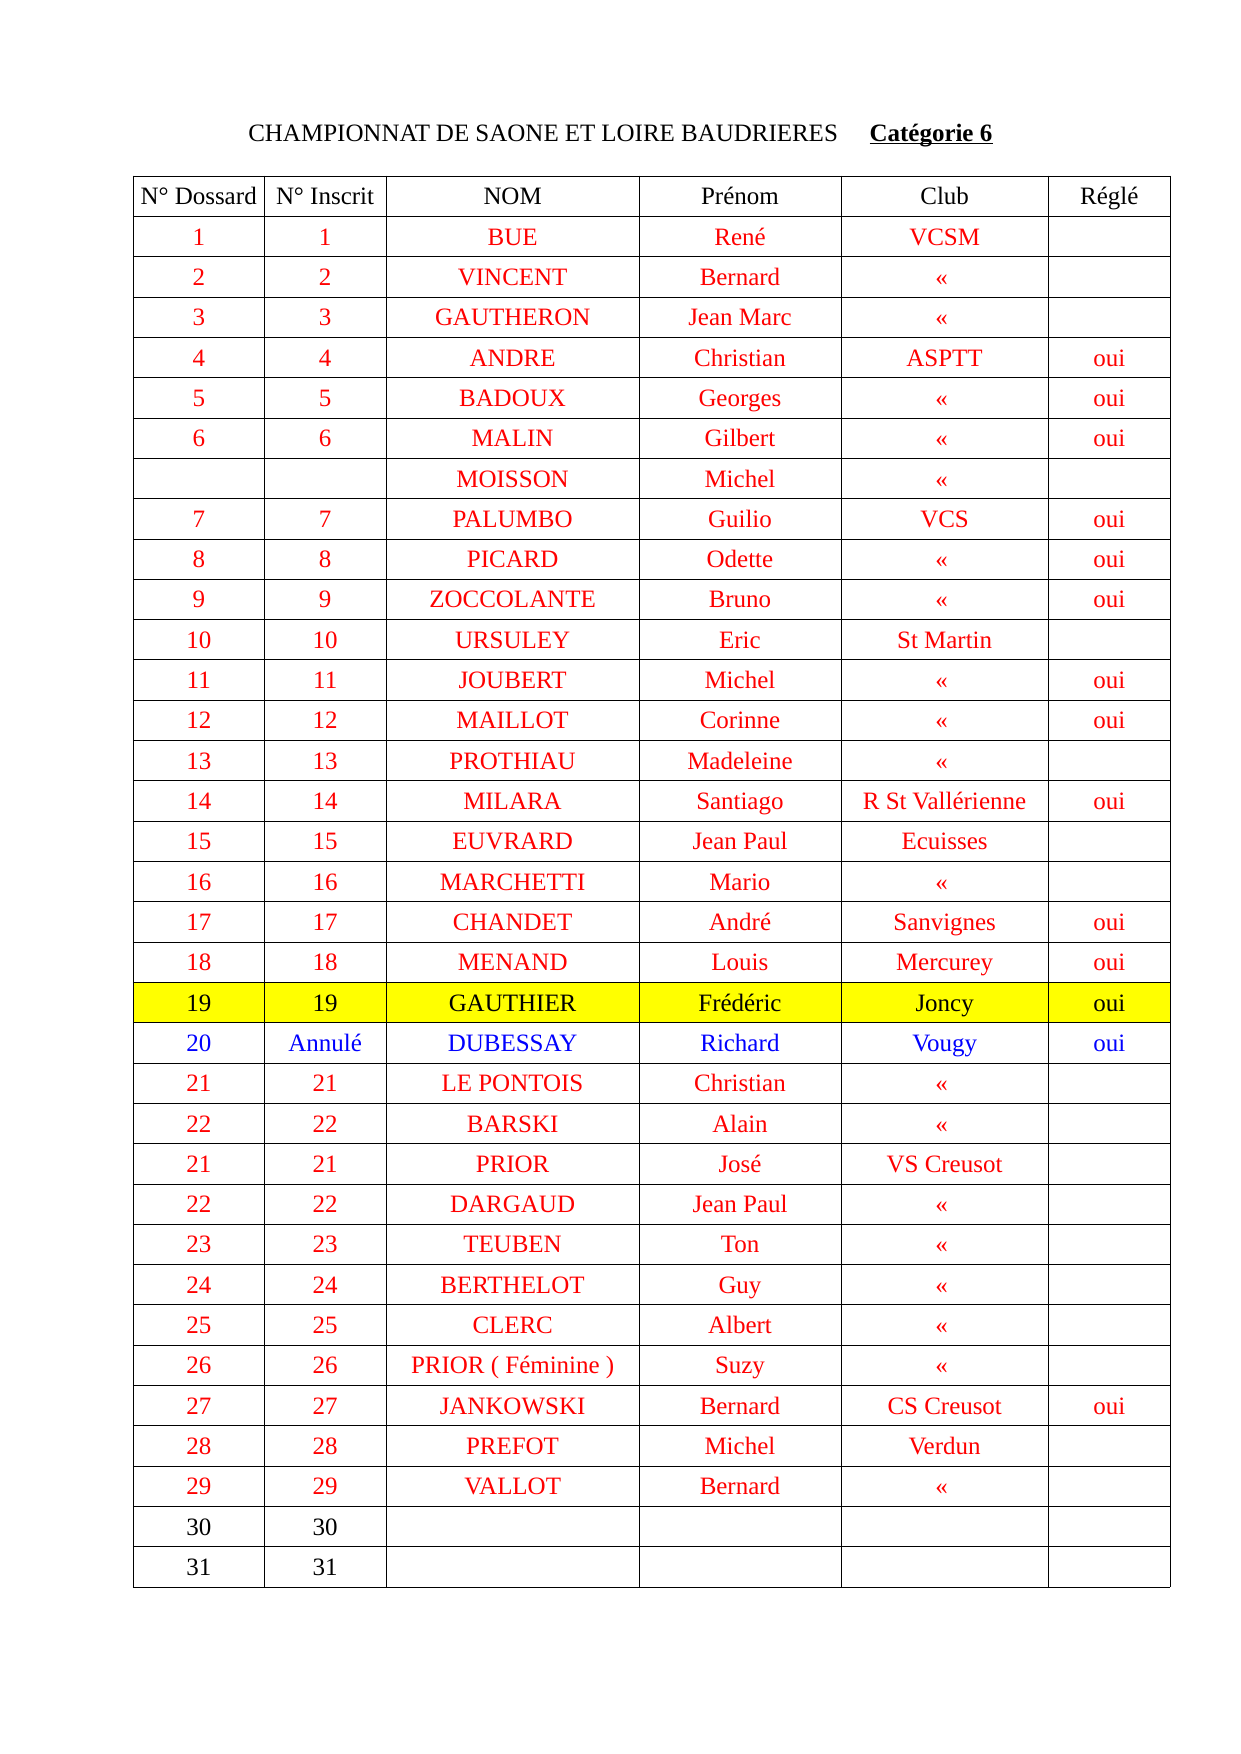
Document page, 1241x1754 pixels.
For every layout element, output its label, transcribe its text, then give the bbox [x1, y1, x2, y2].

table_cell 1 [134, 217, 264, 256]
table_cell [1049, 741, 1170, 780]
table_cell BUE [387, 217, 639, 256]
table_cell Joncy [842, 983, 1048, 1022]
table_cell Verdun [842, 1426, 1048, 1466]
table_cell « [842, 1346, 1048, 1385]
table_cell 8 [265, 540, 386, 579]
table_cell 15 [134, 822, 264, 861]
table_cell PICARD [387, 540, 639, 579]
table_cell Christian [640, 1064, 841, 1103]
table_cell Georges [640, 378, 841, 417]
table_cell 24 [134, 1265, 264, 1304]
table_cell [1049, 822, 1170, 861]
table_cell [1049, 1426, 1170, 1466]
table_cell 21 [134, 1144, 264, 1183]
table_cell VINCENT [387, 257, 639, 297]
table_cell [1049, 862, 1170, 901]
table_cell 8 [134, 540, 264, 579]
table_cell [842, 1547, 1048, 1587]
table_cell « [842, 741, 1048, 780]
table_cell VCSM [842, 217, 1048, 256]
table_cell « [842, 1064, 1048, 1103]
table_cell 10 [134, 620, 264, 659]
table_cell Jean Marc [640, 298, 841, 337]
table_cell 12 [134, 701, 264, 740]
table_cell [1049, 1144, 1170, 1183]
table_cell [1049, 298, 1170, 337]
table_cell JOUBERT [387, 660, 639, 700]
table_cell 19 [134, 983, 264, 1022]
table_cell [134, 459, 264, 498]
table_cell 19 [265, 983, 386, 1022]
table_cell « [842, 1265, 1048, 1304]
table_cell Bruno [640, 580, 841, 619]
table_cell Michel [640, 459, 841, 498]
table_cell 26 [134, 1346, 264, 1385]
table_cell DUBESSAY [387, 1023, 639, 1062]
table_cell 13 [265, 741, 386, 780]
table_cell PALUMBO [387, 499, 639, 538]
table_cell 21 [265, 1144, 386, 1183]
table_cell oui [1049, 1386, 1170, 1425]
table_cell 7 [265, 499, 386, 538]
table_cell [1049, 1104, 1170, 1143]
table_cell EUVRARD [387, 822, 639, 861]
table_cell BARSKI [387, 1104, 639, 1143]
table_cell 6 [134, 419, 264, 458]
table_cell 14 [134, 781, 264, 821]
table_cell MALIN [387, 419, 639, 458]
table_cell Annulé [265, 1023, 386, 1062]
table_cell Corinne [640, 701, 841, 740]
table_cell « [842, 419, 1048, 458]
table_cell St Martin [842, 620, 1048, 659]
table_cell oui [1049, 338, 1170, 377]
table_cell BERTHELOT [387, 1265, 639, 1304]
table_cell Guy [640, 1265, 841, 1304]
table_cell PRIOR ( Féminine ) [387, 1346, 639, 1385]
table_cell DARGAUD [387, 1185, 639, 1224]
table_cell 18 [134, 943, 264, 982]
table_cell PROTHIAU [387, 741, 639, 780]
table_cell PREFOT [387, 1426, 639, 1466]
table_cell VCS [842, 499, 1048, 538]
table_cell Bernard [640, 1386, 841, 1425]
table_cell 10 [265, 620, 386, 659]
table_cell 17 [134, 902, 264, 942]
table_cell 3 [265, 298, 386, 337]
table_cell [1049, 1064, 1170, 1103]
table_cell oui [1049, 378, 1170, 417]
table_cell 15 [265, 822, 386, 861]
table_cell « [842, 378, 1048, 417]
table_cell Madeleine [640, 741, 841, 780]
table_cell « [842, 298, 1048, 337]
table_cell [1049, 1507, 1170, 1546]
table_cell 30 [134, 1507, 264, 1546]
table_cell [640, 1507, 841, 1546]
table_cell 30 [265, 1507, 386, 1546]
table_cell [387, 1547, 639, 1587]
table_header Prénom [640, 177, 841, 216]
table_cell MARCHETTI [387, 862, 639, 901]
table_cell Eric [640, 620, 841, 659]
table_cell 11 [265, 660, 386, 700]
table_cell Mercurey [842, 943, 1048, 982]
table_cell [842, 1507, 1048, 1546]
table_cell 14 [265, 781, 386, 821]
table_cell [1049, 1467, 1170, 1506]
table_cell [1049, 1225, 1170, 1264]
table_cell oui [1049, 580, 1170, 619]
table_cell [640, 1547, 841, 1587]
table_cell 25 [265, 1305, 386, 1345]
table_cell Alain [640, 1104, 841, 1143]
table_cell 9 [134, 580, 264, 619]
table_cell Christian [640, 338, 841, 377]
table_cell R St Vallérienne [842, 781, 1048, 821]
table_cell [1049, 1185, 1170, 1224]
table_cell Vougy [842, 1023, 1048, 1062]
table_cell 20 [134, 1023, 264, 1062]
table_cell Michel [640, 660, 841, 700]
table_cell 22 [134, 1104, 264, 1143]
table_cell [1049, 1265, 1170, 1304]
table_cell 4 [265, 338, 386, 377]
table_cell 21 [265, 1064, 386, 1103]
table_cell « [842, 1104, 1048, 1143]
table_cell MAILLOT [387, 701, 639, 740]
table_cell Ton [640, 1225, 841, 1264]
table_cell 22 [265, 1104, 386, 1143]
table_cell Louis [640, 943, 841, 982]
table_cell Ecuisses [842, 822, 1048, 861]
table_cell 16 [265, 862, 386, 901]
table_header NOM [387, 177, 639, 216]
table_cell « [842, 1305, 1048, 1345]
table_cell 7 [134, 499, 264, 538]
table_cell oui [1049, 1023, 1170, 1062]
table_header N° Dossard [134, 177, 264, 216]
table_cell [1049, 620, 1170, 659]
table_cell 6 [265, 419, 386, 458]
table_cell CS Creusot [842, 1386, 1048, 1425]
table_cell oui [1049, 660, 1170, 700]
table_cell [1049, 1346, 1170, 1385]
table_cell « [842, 1185, 1048, 1224]
table_cell [387, 1507, 639, 1546]
table_cell 5 [265, 378, 386, 417]
table_cell ASPTT [842, 338, 1048, 377]
table_cell oui [1049, 902, 1170, 942]
table_cell Frédéric [640, 983, 841, 1022]
table_cell « [842, 540, 1048, 579]
table_cell oui [1049, 419, 1170, 458]
table_cell Santiago [640, 781, 841, 821]
table_cell VALLOT [387, 1467, 639, 1506]
table_cell 2 [134, 257, 264, 297]
table_cell 18 [265, 943, 386, 982]
table_cell 28 [134, 1426, 264, 1466]
table_cell 12 [265, 701, 386, 740]
table_cell José [640, 1144, 841, 1183]
table_cell « [842, 660, 1048, 700]
table_cell [1049, 459, 1170, 498]
table_cell Richard [640, 1023, 841, 1062]
table_cell oui [1049, 781, 1170, 821]
table_cell ANDRE [387, 338, 639, 377]
table_cell « [842, 701, 1048, 740]
table_cell oui [1049, 540, 1170, 579]
table_cell Suzy [640, 1346, 841, 1385]
table_cell Bernard [640, 257, 841, 297]
table_cell 16 [134, 862, 264, 901]
table_cell oui [1049, 499, 1170, 538]
table_cell « [842, 580, 1048, 619]
table_cell [265, 459, 386, 498]
table_cell BADOUX [387, 378, 639, 417]
table_cell 29 [134, 1467, 264, 1506]
table_cell Albert [640, 1305, 841, 1345]
table_cell Guilio [640, 499, 841, 538]
table_cell 11 [134, 660, 264, 700]
table_cell JANKOWSKI [387, 1386, 639, 1425]
table_cell 4 [134, 338, 264, 377]
table_cell ZOCCOLANTE [387, 580, 639, 619]
table_cell URSULEY [387, 620, 639, 659]
table_cell LE PONTOIS [387, 1064, 639, 1103]
table_cell 28 [265, 1426, 386, 1466]
table_header N° Inscrit [265, 177, 386, 216]
table_cell Sanvignes [842, 902, 1048, 942]
table_cell PRIOR [387, 1144, 639, 1183]
table_cell [1049, 1305, 1170, 1345]
table_header Réglé [1049, 177, 1170, 216]
table_cell MILARA [387, 781, 639, 821]
table_cell Mario [640, 862, 841, 901]
table_cell « [842, 1467, 1048, 1506]
table_cell TEUBEN [387, 1225, 639, 1264]
table_cell « [842, 459, 1048, 498]
table_cell 31 [265, 1547, 386, 1587]
table_cell 2 [265, 257, 386, 297]
table_cell Bernard [640, 1467, 841, 1506]
table_cell Jean Paul [640, 822, 841, 861]
table_cell oui [1049, 701, 1170, 740]
table_cell « [842, 1225, 1048, 1264]
table_cell 27 [134, 1386, 264, 1425]
table_cell [1049, 257, 1170, 297]
table_cell André [640, 902, 841, 942]
table_cell 5 [134, 378, 264, 417]
table_cell oui [1049, 983, 1170, 1022]
table_cell 24 [265, 1265, 386, 1304]
table_cell 23 [265, 1225, 386, 1264]
table_cell « [842, 862, 1048, 901]
table_cell 27 [265, 1386, 386, 1425]
table_cell 13 [134, 741, 264, 780]
text CHAMPIONNAT DE SAONE ET LOIRE BAUDRIERES Catégorie 6 [118, 118, 1122, 147]
table_cell 1 [265, 217, 386, 256]
table_cell [1049, 217, 1170, 256]
table_cell 3 [134, 298, 264, 337]
table_cell CLERC [387, 1305, 639, 1345]
table_header Club [842, 177, 1048, 216]
table_cell GAUTHERON [387, 298, 639, 337]
table_cell 21 [134, 1064, 264, 1103]
table_cell « [842, 257, 1048, 297]
table_cell 25 [134, 1305, 264, 1345]
table_cell GAUTHIER [387, 983, 639, 1022]
table_cell 23 [134, 1225, 264, 1264]
table_cell MOISSON [387, 459, 639, 498]
table_cell 22 [134, 1185, 264, 1224]
table_cell René [640, 217, 841, 256]
table_cell Gilbert [640, 419, 841, 458]
table_cell Michel [640, 1426, 841, 1466]
table_cell MENAND [387, 943, 639, 982]
table_cell [1049, 1547, 1170, 1587]
table_cell 29 [265, 1467, 386, 1506]
table_cell 26 [265, 1346, 386, 1385]
table_cell oui [1049, 943, 1170, 982]
table_cell CHANDET [387, 902, 639, 942]
table_cell 17 [265, 902, 386, 942]
table_cell 22 [265, 1185, 386, 1224]
table_cell Odette [640, 540, 841, 579]
table_cell Jean Paul [640, 1185, 841, 1224]
table_cell VS Creusot [842, 1144, 1048, 1183]
table_cell 31 [134, 1547, 264, 1587]
table_cell 9 [265, 580, 386, 619]
